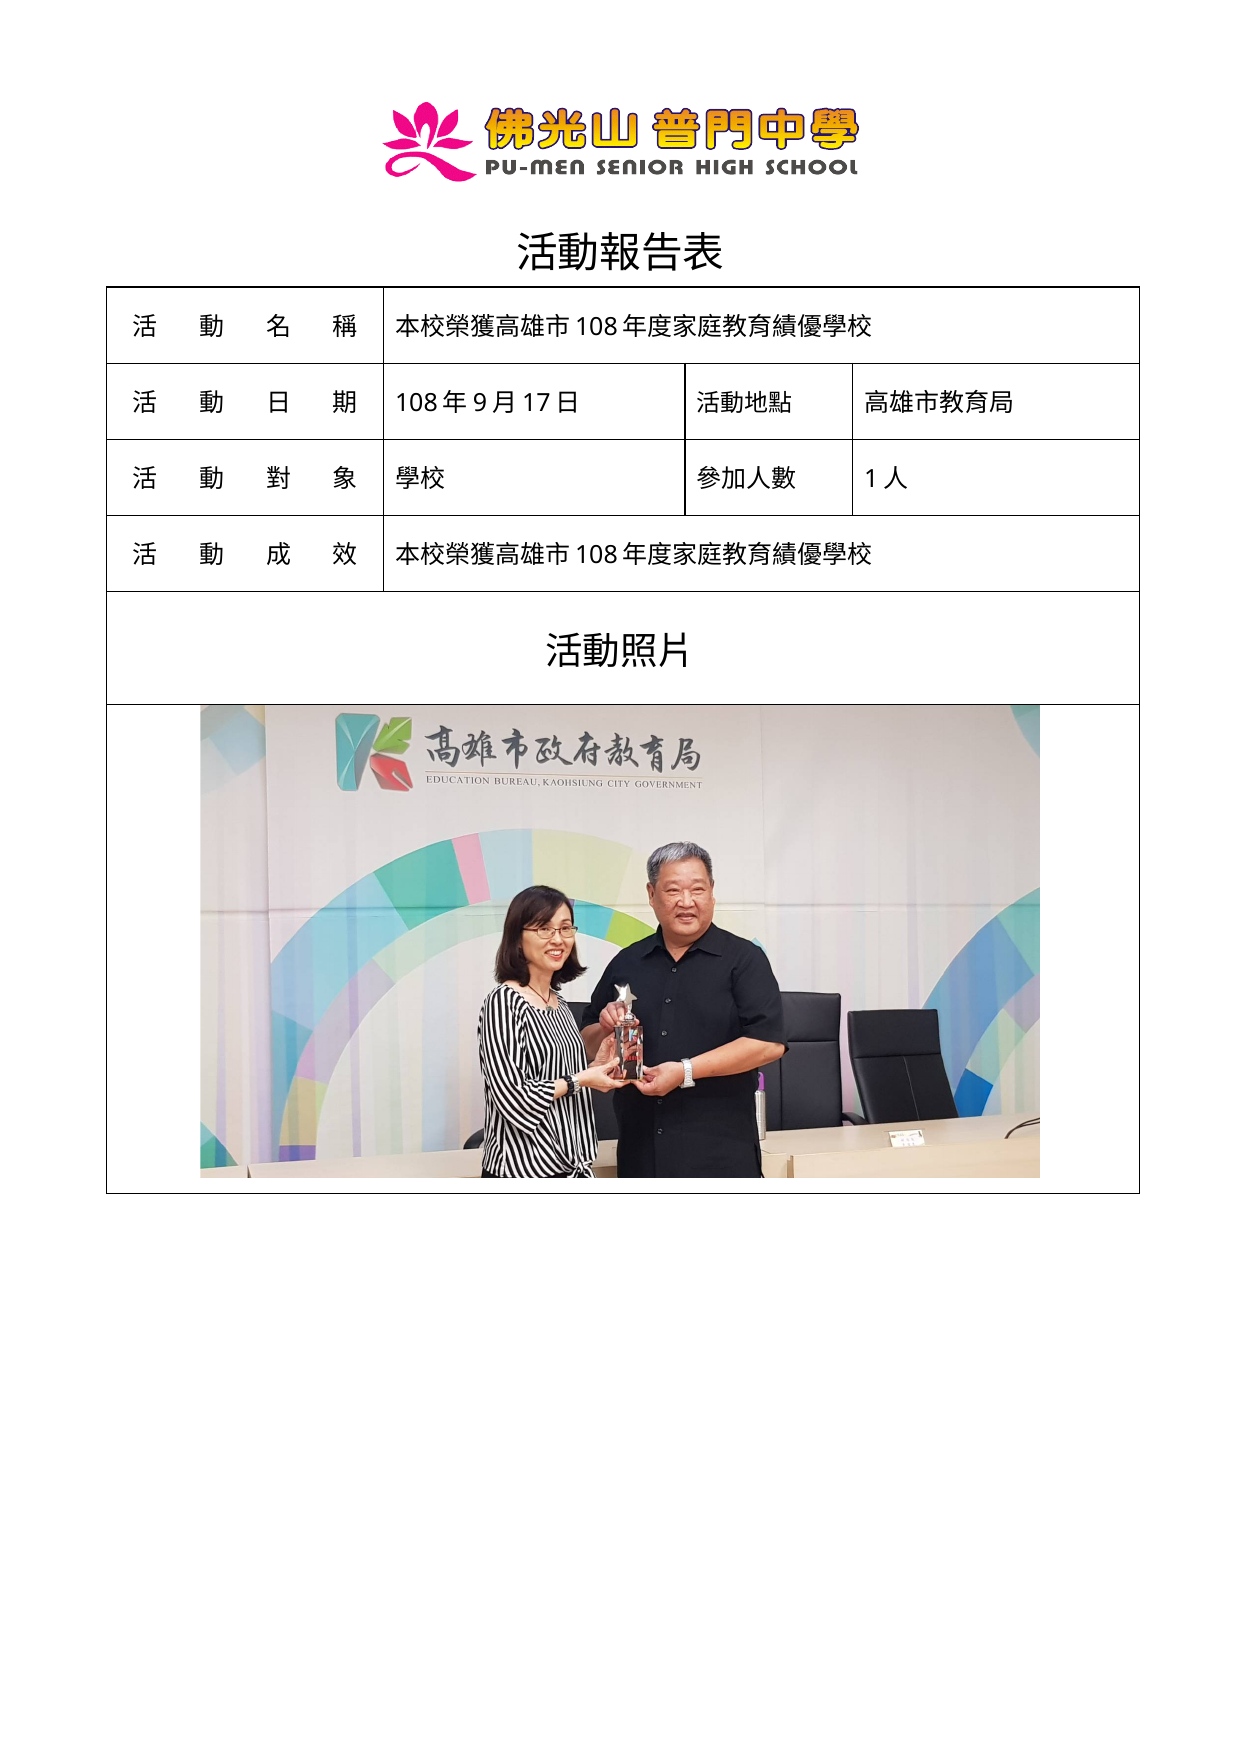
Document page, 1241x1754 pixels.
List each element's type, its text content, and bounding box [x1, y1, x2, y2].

picture [200, 705, 1040, 1178]
table_cell [107, 705, 1139, 1193]
table_cell 1人 [853, 440, 1139, 514]
table_cell 活動照片 [107, 592, 1139, 704]
text 活動報告表 [118, 211, 1122, 286]
table_cell 活動成效 [107, 516, 383, 591]
table_header 活動名稱 [107, 288, 383, 362]
table_cell 學校 [384, 440, 684, 514]
table_cell 活動日期 [107, 364, 383, 438]
table_cell 參加人數 [686, 440, 852, 514]
table_cell 108年9月17日 [384, 364, 684, 438]
table_cell 活動對象 [107, 440, 383, 514]
table_cell 高雄市教育局 [853, 364, 1139, 438]
table_cell 本校榮獲高雄市108年度家庭教育績優學校 [384, 516, 1139, 591]
picture [378, 98, 862, 185]
table_header 本校榮獲高雄市108年度家庭教育績優學校 [384, 288, 1139, 362]
table_cell 活動地點 [686, 364, 852, 438]
